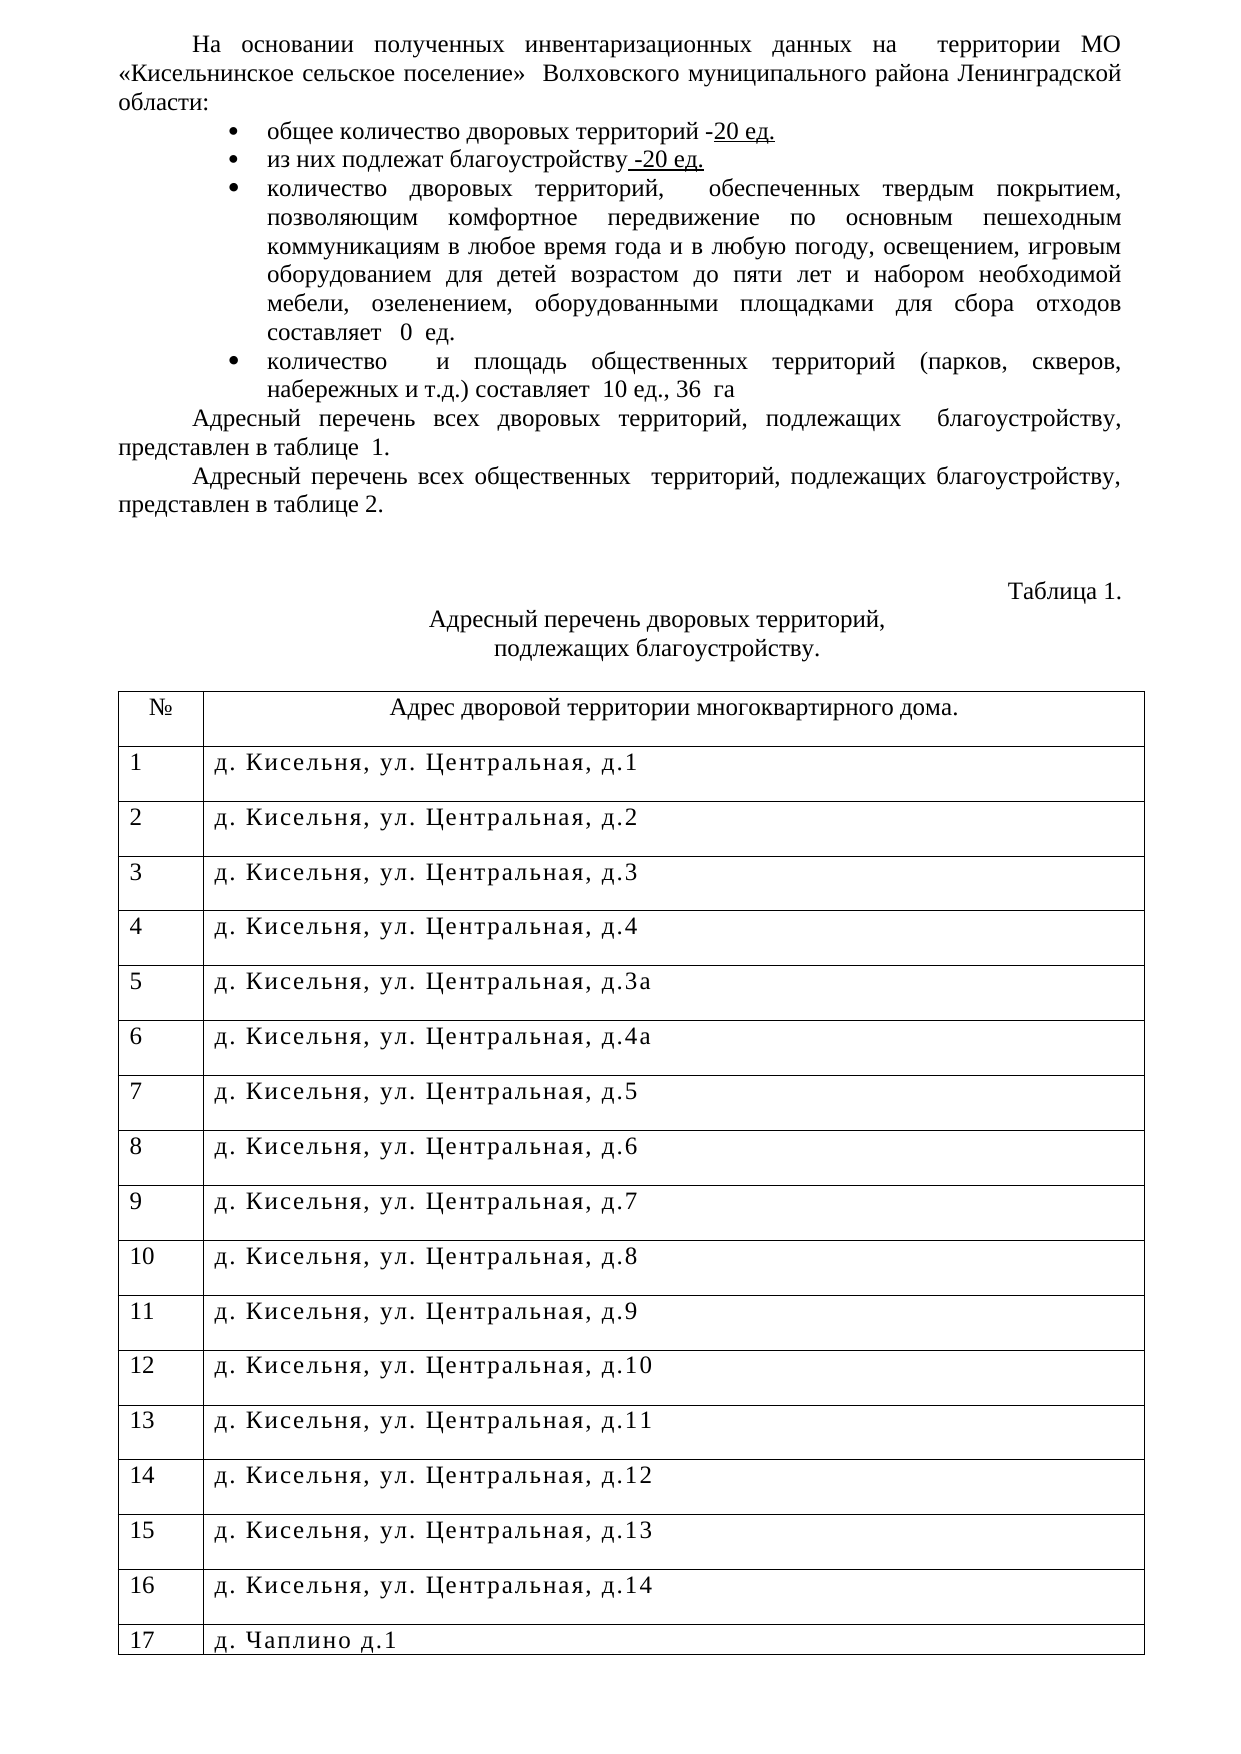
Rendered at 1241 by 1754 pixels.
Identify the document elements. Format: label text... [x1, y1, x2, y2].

table_header № [119, 692, 203, 746]
table_cell д. Чаплино д.1 [397, 1625, 1144, 1654]
list количество дворовых территорий, обеспеченных твердым покрытием, позволяющим комфортное передвижение по основным пешеходным коммуникациям в любое время года и в любую погоду, освещением, игровым оборудованием для детей возрастом до пяти лет и набором необходимой мебели, озеленением, оборудованными площадками для сбора отходов составляет 0 ед. [229, 173, 1122, 346]
text подлежащих благоустройству. [118, 633, 1122, 662]
table_cell 12 [119, 1351, 203, 1404]
table_cell 11 [119, 1296, 203, 1349]
table_cell 15 [119, 1515, 203, 1569]
table_cell д. Кисельня, ул. Центральная, д.3 [204, 857, 1144, 910]
table_cell 3 [119, 857, 203, 910]
table_cell 2 [119, 802, 203, 856]
table_cell д. Кисельня, ул. Центральная, д.1 [204, 747, 1144, 801]
table_cell д. Кисельня, ул. Центральная, д.10 [204, 1351, 1144, 1404]
table_cell д. Кисельня, ул. Центральная, д.2 [204, 802, 1144, 856]
list количество и площадь общественных территорий (парков, скверов, набережных и т.д.) составляет 10 ед., 36 га [229, 346, 1122, 403]
table_cell д. Кисельня, ул. Центральная, д.4 [204, 911, 1144, 965]
table_cell д. Кисельня, ул. Центральная, д.7 [204, 1186, 1144, 1240]
table_cell 10 [119, 1241, 203, 1295]
list общее количество дворовых территорий -20 ед. [229, 116, 1122, 144]
table_cell 8 [119, 1131, 203, 1185]
table_cell 7 [119, 1076, 203, 1130]
table_cell д. Кисельня, ул. Центральная, д.11 [204, 1406, 1144, 1459]
table_cell д. Кисельня, ул. Центральная, д.12 [204, 1460, 1144, 1514]
table_cell д. Кисельня, ул. Центральная, д.3а [204, 966, 1144, 1020]
table_cell 1 [119, 747, 203, 801]
list из них подлежат благоустройству -20 ед. [229, 144, 1122, 173]
table_cell 5 [119, 966, 203, 1020]
text Адресный перечень дворовых территорий, [118, 604, 1122, 633]
text Таблица 1. [118, 576, 1122, 604]
table_cell д. Чаплино д.1 [204, 1625, 214, 1654]
text На основании полученных инвентаризационных данных на территории МО «Кисельнинское сельское поселение» Волховского муниципального района Ленинградской области: [118, 29, 1122, 116]
table_cell д. Кисельня, ул. Центральная, д.13 [204, 1515, 1144, 1569]
table_cell д. Кисельня, ул. Центральная, д.8 [204, 1241, 1144, 1295]
table_cell 9 [119, 1186, 203, 1240]
text Адресный перечень всех общественных территорий, подлежащих благоустройству, представлен в таблице 2. [118, 461, 1122, 518]
table_cell д. Кисельня, ул. Центральная, д.9 [204, 1296, 1144, 1349]
table_cell 13 [119, 1406, 203, 1459]
table_cell д. Кисельня, ул. Центральная, д.5 [204, 1076, 1144, 1130]
table_cell д. Кисельня, ул. Центральная, д.4а [204, 1021, 1144, 1075]
table_cell 4 [119, 911, 203, 965]
table_cell 6 [119, 1021, 203, 1075]
table_cell 17 [119, 1625, 203, 1654]
table_cell 14 [119, 1460, 203, 1514]
table_cell д. Кисельня, ул. Центральная, д.6 [204, 1131, 1144, 1185]
table_cell д. Кисельня, ул. Центральная, д.14 [204, 1570, 1144, 1624]
text Адресный перечень всех дворовых территорий, подлежащих благоустройству, представлен в таблице 1. [118, 403, 1122, 461]
table_header Адрес дворовой территории многоквартирного дома. [204, 692, 1144, 746]
table_cell 16 [119, 1570, 203, 1624]
